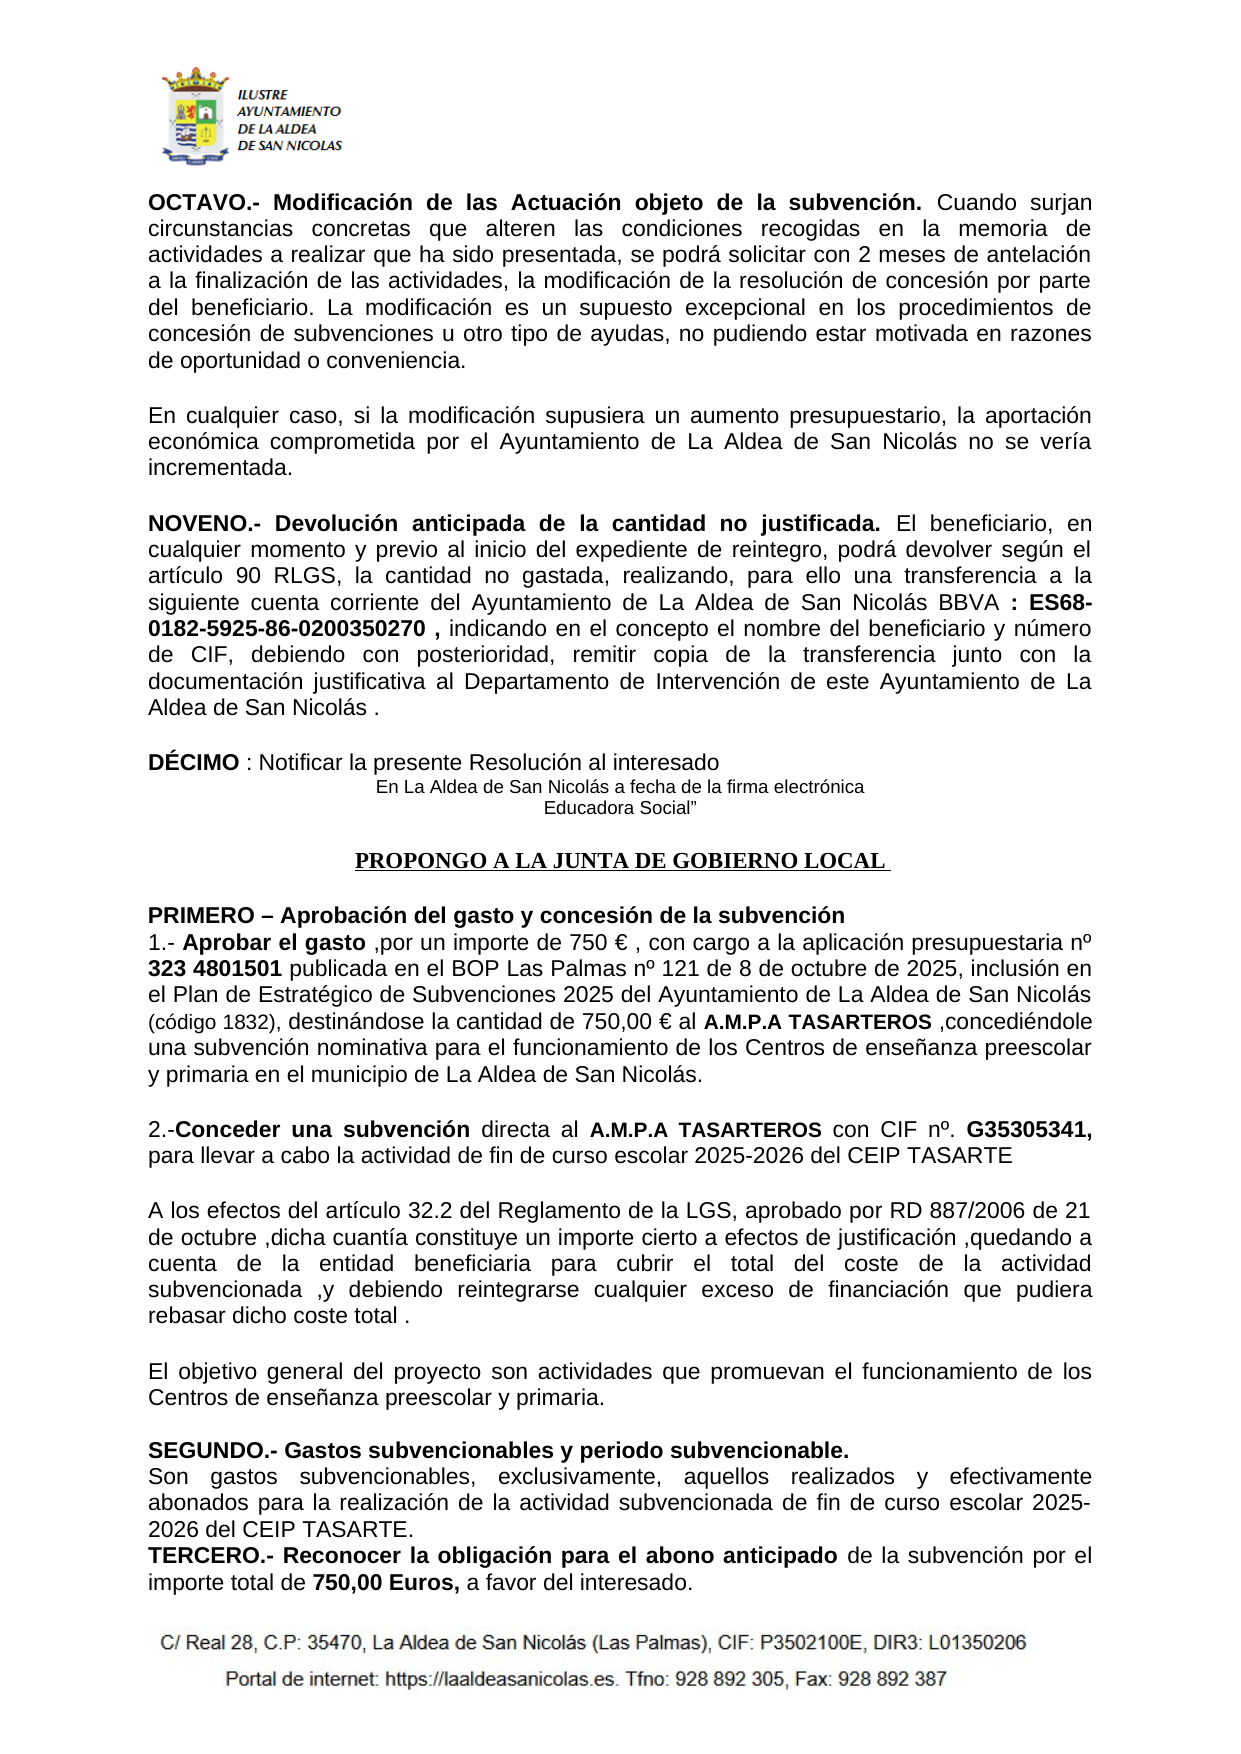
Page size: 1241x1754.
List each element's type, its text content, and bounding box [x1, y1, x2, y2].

text TERCERO.- Reconocer la obligación para el abono anticipado de la subvención por el importe total de 750,00 Euros, a favor del interesado. [148, 1542, 1092, 1595]
text Educadora Social” [148, 797, 1092, 818]
text OCTAVO.- Modificación de las Actuación objeto de la subvención. Cuando surjan circunstancias concretas que alteren las condiciones recogidas en la memoria de actividades a realizar que ha sido presentada, se podrá solicitar con 2 meses de antelación a la finalización de las actividades, la modificación de la resolución de concesión por parte del beneficiario. La modificación es un supuesto excepcional en los procedimientos de concesión de subvenciones u otro tipo de ayudas, no pudiendo estar motivada en razones de oportunidad o conveniencia. [148, 188, 1092, 373]
picture [148, 1626, 1034, 1695]
text El objetivo general del proyecto son actividades que promuevan el funcionamiento de los Centros de enseñanza preescolar y primaria. [148, 1358, 1093, 1410]
text En cualquier caso, si la modificación supusiera un aumento presupuestario, la aportación económica comprometida por el Ayuntamiento de La Aldea de San Nicolás no se vería incrementada. [148, 402, 1092, 481]
text En La Aldea de San Nicolás a fecha de la firma electrónica [154, 775, 1086, 797]
text PROPONGO A LA JUNTA DE GOBIERNO LOCAL [148, 847, 1093, 874]
text SEGUNDO.- Gastos subvencionables y periodo subvencionable. [148, 1437, 1092, 1463]
picture [148, 59, 358, 173]
text 2.-Conceder una subvención directa al A.M.P.A TASARTEROS con CIF nº. G35305341, para llevar a cabo la actividad de fin de curso escolar 2025-2026 del CEIP TASARTE [148, 1116, 1093, 1168]
text DÉCIMO : Notificar la presente Resolución al interesado [148, 749, 1093, 775]
text 1.- Aprobar el gasto ,por un importe de 750 € , con cargo a la aplicación presupuestaria nº 323 4801501 publicada en el BOP Las Palmas nº 121 de 8 de octubre de 2025, inclusión en el Plan de Estratégico de Subvenciones 2025 del Ayuntamiento de La Aldea de San Nicolás (código 1832), destinándose la cantidad de 750,00 € al A.M.P.A TASARTEROS ,concediéndole una subvención nominativa para el funcionamiento de los Centros de enseñanza preescolar y primaria en el municipio de La Aldea de San Nicolás. [148, 929, 1093, 1087]
text A los efectos del artículo 32.2 del Reglamento de la LGS, aprobado por RD 887/2006 de 21 de octubre ,dicha cuantía constituye un importe cierto a efectos de justificación ,quedando a cuenta de la entidad beneficiaria para cubrir el total del coste de la actividad subvencionada ,y debiendo reintegrarse cualquier exceso de financiación que pudiera rebasar dicho coste total . [148, 1197, 1093, 1329]
text NOVENO.- Devolución anticipada de la cantidad no justificada. El beneficiario, en cualquier momento y previo al inicio del expediente de reintegro, podrá devolver según el artículo 90 RLGS, la cantidad no gastada, realizando, para ello una transferencia a la siguiente cuenta corriente del Ayuntamiento de La Aldea de San Nicolás BBVA : ES68-0182-5925-86-0200350270 , indicando en el concepto el nombre del beneficiario y número de CIF, debiendo con posterioridad, remitir copia de la transferencia junto con la documentación justificativa al Departamento de Intervención de este Ayuntamiento de La Aldea de San Nicolás . [148, 509, 1093, 720]
text Son gastos subvencionables, exclusivamente, aquellos realizados y efectivamente abonados para la realización de la actividad subvencionada de fin de curso escolar 2025-2026 del CEIP TASARTE. [148, 1463, 1092, 1542]
text PRIMERO – Aprobación del gasto y concesión de la subvención [148, 902, 1093, 929]
